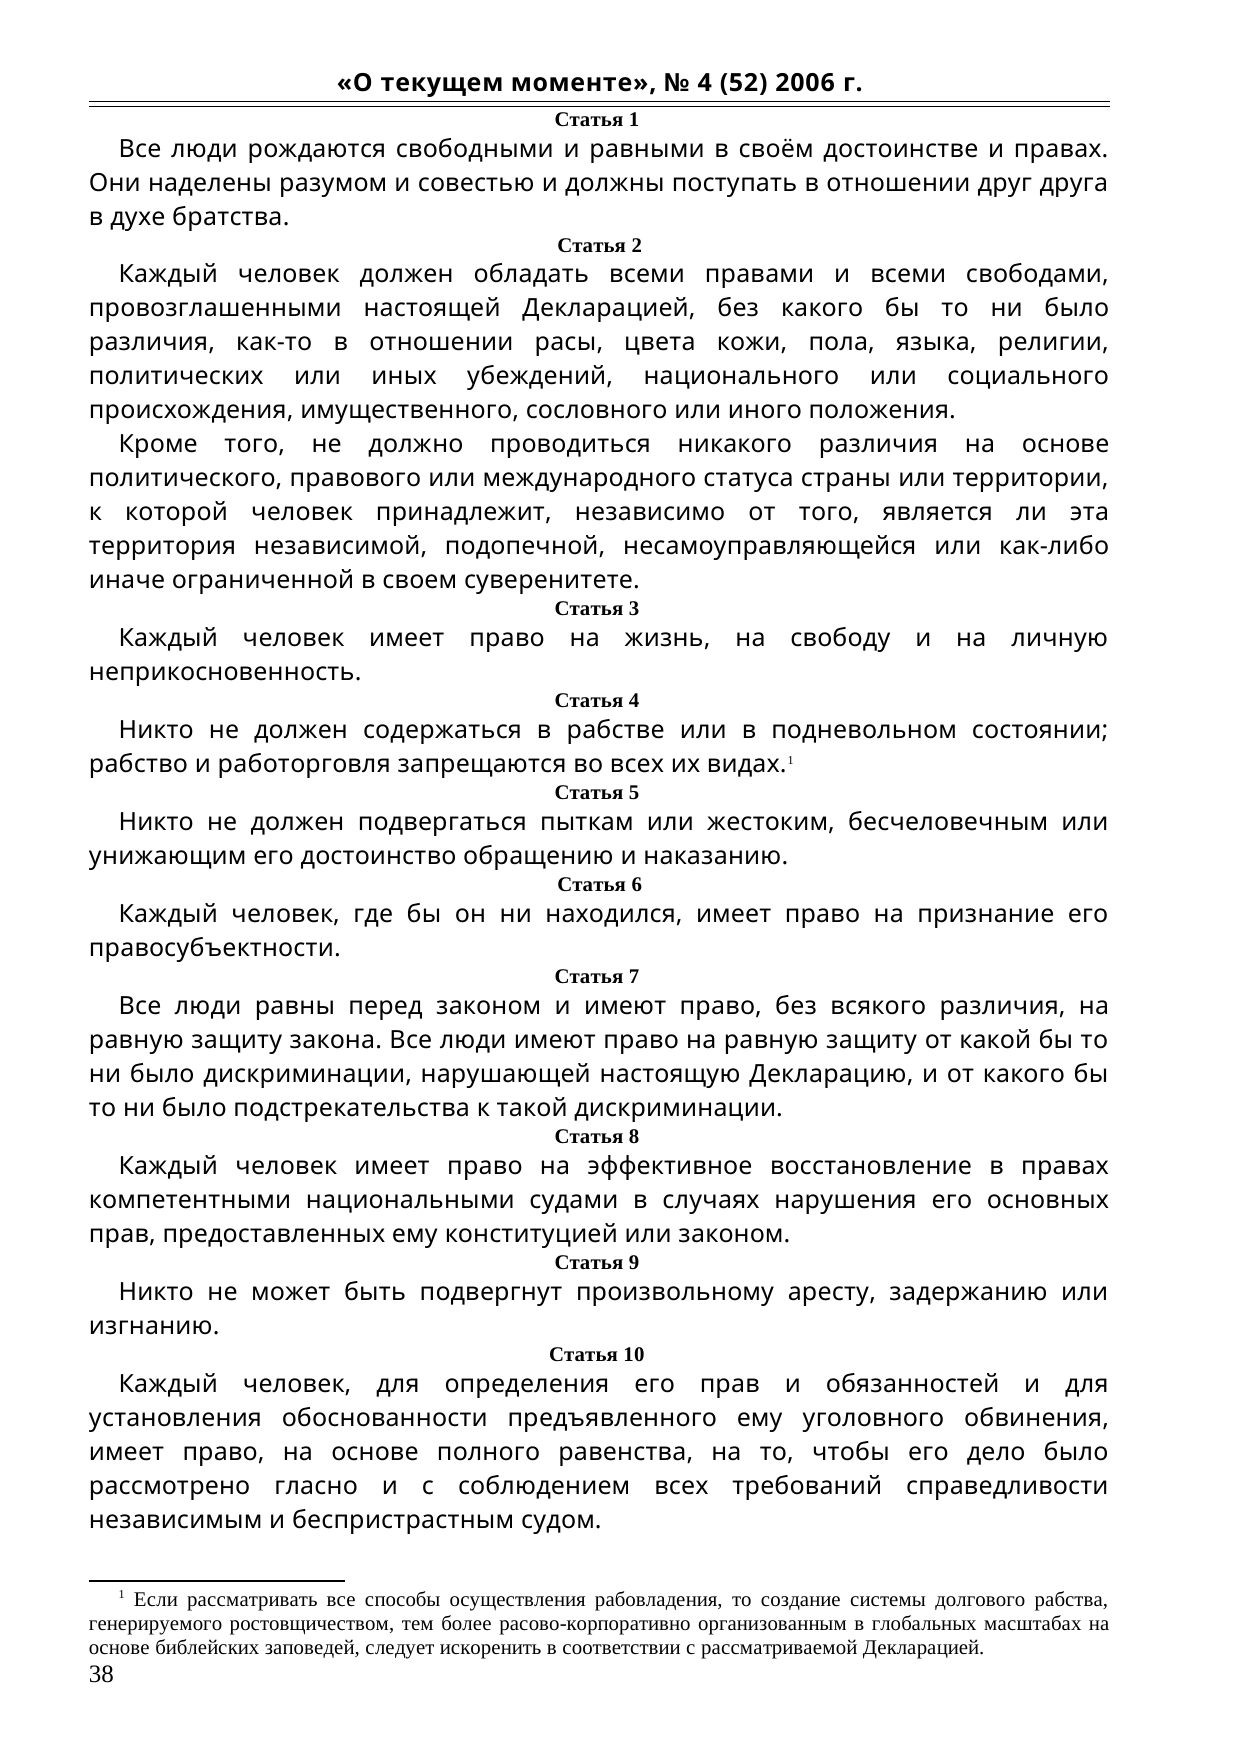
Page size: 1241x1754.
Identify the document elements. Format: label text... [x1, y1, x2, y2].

text Статья 7 [89, 964, 1110, 988]
text Каждый человек должен обладать всеми правами и всеми свободами, провозглашенными настоящей Декларацией, без какого бы то ни было различия, как-то в отношении расы, цвета кожи, пола, языка, религии, политических или иных убеждений, национального или социального происхождения, имущественного, сословного или иного положения. [89, 256, 1110, 426]
text Кроме того, не должно проводиться никакого различия на основе политического, правового или международного статуса страны или территории, к которой человек принадлежит, независимо от того, является ли эта территория независимой, подопечной, несамоуправляющейся или как-либо иначе ограниченной в своем суверенитете. [89, 426, 1110, 596]
text Статья 4 [89, 688, 1110, 712]
text Статья 6 [89, 872, 1110, 896]
text Каждый человек имеет право на жизнь, на свободу и на личную неприкосновенность. [89, 620, 1110, 688]
text Каждый человек, где бы он ни находился, имеет право на признание его правосубъектности. [89, 896, 1110, 964]
text Каждый человек, для определения его прав и обязанностей и для установления обоснованности предъявленного ему уголовного обвинения, имеет право, на основе полного равенства, на то, чтобы его дело было рассмотрено гласно и с соблюдением всех требований справедливости независимым и беспристрастным судом. [89, 1366, 1110, 1536]
text Никто не может быть подвергнут произвольному аресту, задержанию или изгнанию. [89, 1274, 1110, 1342]
text Статья 8 [89, 1124, 1110, 1148]
text Все люди рождаются свободными и равными в своём достоинстве и правах. Они наделены разумом и совестью и должны поступать в отношении друг друга в духе братства. [89, 131, 1110, 232]
text Если рассматривать все способы осуществления рабовладения, то создание системы долгового рабства, генерируемого ростовщичеством, тем более расово-корпоративно организованным в глобальных масштабах на основе библейских заповедей, следует искоренить в соответствии с рассматриваемой Декларацией. [89, 1587, 1110, 1659]
text Статья 3 [89, 596, 1110, 620]
text Статья 2 [89, 232, 1110, 256]
text Статья 10 [89, 1342, 1110, 1366]
text Все люди равны перед законом и имеют право, без всякого различия, на равную защиту закона. Все люди имеют право на равную защиту от какой бы то ни было дискриминации, нарушающей настоящую Декларацию, и от какого бы то ни было подстрекательства к такой дискриминации. [89, 988, 1110, 1124]
text Каждый человек имеет право на эффективное восстановление в правах компетентными национальными судами в случаях нарушения его основных прав, предоставленных ему конституцией или законом. [89, 1148, 1110, 1250]
text Никто не должен содержаться в рабстве или в подневольном состоянии; рабство и работорговля запрещаются во всех их видах. [89, 712, 1110, 780]
text Никто не должен подвергаться пыткам или жестоким, бесчеловечным или унижающим его достоинство обращению и наказанию. [89, 804, 1110, 872]
text Статья 9 [89, 1250, 1110, 1274]
text Статья 1 [89, 107, 1110, 131]
text Статья 5 [89, 780, 1110, 804]
